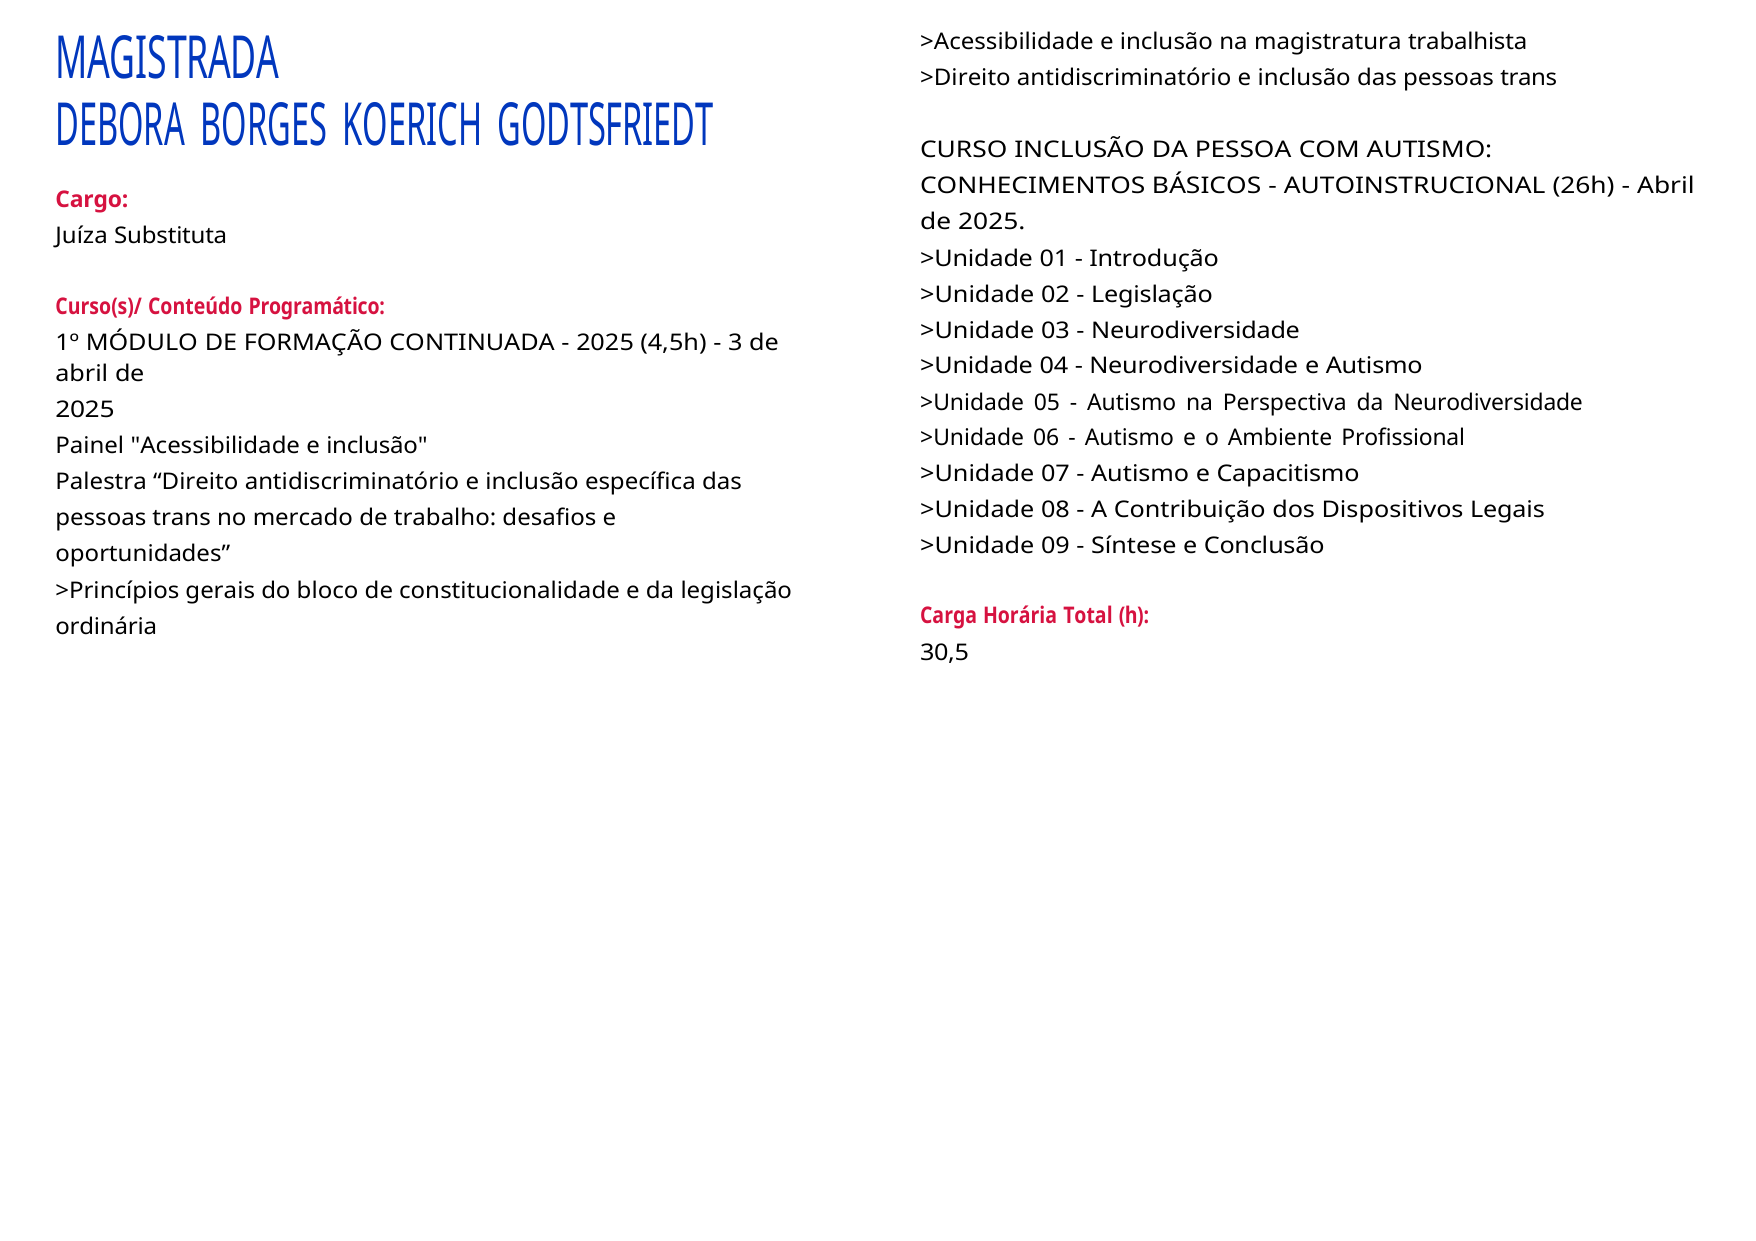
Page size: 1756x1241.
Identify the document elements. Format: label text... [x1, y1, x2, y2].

text 30,5 [920, 635, 1741, 667]
text Juíza Substituta [55, 219, 833, 251]
subtitle Carga Horária Total (h): [920, 599, 1741, 631]
text >Unidade 08 - A Contribuição dos Dispositivos Legais [920, 493, 1741, 524]
subtitle Curso(s)/ Conteúdo Programático: [55, 290, 833, 321]
text >Unidade 01 - Introdução [920, 242, 1741, 273]
text >Unidade 02 - Legislação [920, 278, 1741, 309]
text >Unidade 04 - Neurodiversidade e Autismo [920, 349, 1741, 381]
text Palestra “Direito antidiscriminatório e inclusão específica das pessoas trans no mercado de trabalho: desafios e oportunidades” [55, 465, 794, 569]
text Painel "Acessibilidade e inclusão" [55, 429, 833, 460]
text 1º MÓDULO DE FORMAÇÃO CONTINUADA - 2025 (4,5h) - 3 de abril de [55, 326, 833, 388]
text >Acessibilidade e inclusão na magistratura trabalhista [920, 25, 1741, 56]
text MAGISTRADA [55, 25, 833, 92]
text >Direito antidiscriminatório e inclusão das pessoas trans [920, 61, 1741, 92]
text DEBORA BORGES KOERICH GODTSFRIEDT [55, 92, 833, 159]
text CURSO INCLUSÃO DA PESSOA COM AUTISMO: CONHECIMENTOS BÁSICOS - AUTOINSTRUCIONAL (26h) - Abril de 2025. [920, 133, 1707, 236]
text >Unidade 09 - Síntese e Conclusão [920, 529, 1741, 560]
subtitle Cargo: [55, 183, 833, 214]
text >Unidade 06 - Autismo e o Ambiente Profissional [920, 421, 1741, 452]
text >Princípios gerais do bloco de constitucionalidade e da legislação ordinária [55, 574, 800, 641]
text 2025 [55, 393, 833, 424]
text >Unidade 03 - Neurodiversidade [920, 313, 1741, 345]
text >Unidade 05 - Autismo na Perspectiva da Neurodiversidade [920, 385, 1741, 417]
text >Unidade 07 - Autismo e Capacitismo [920, 457, 1741, 488]
